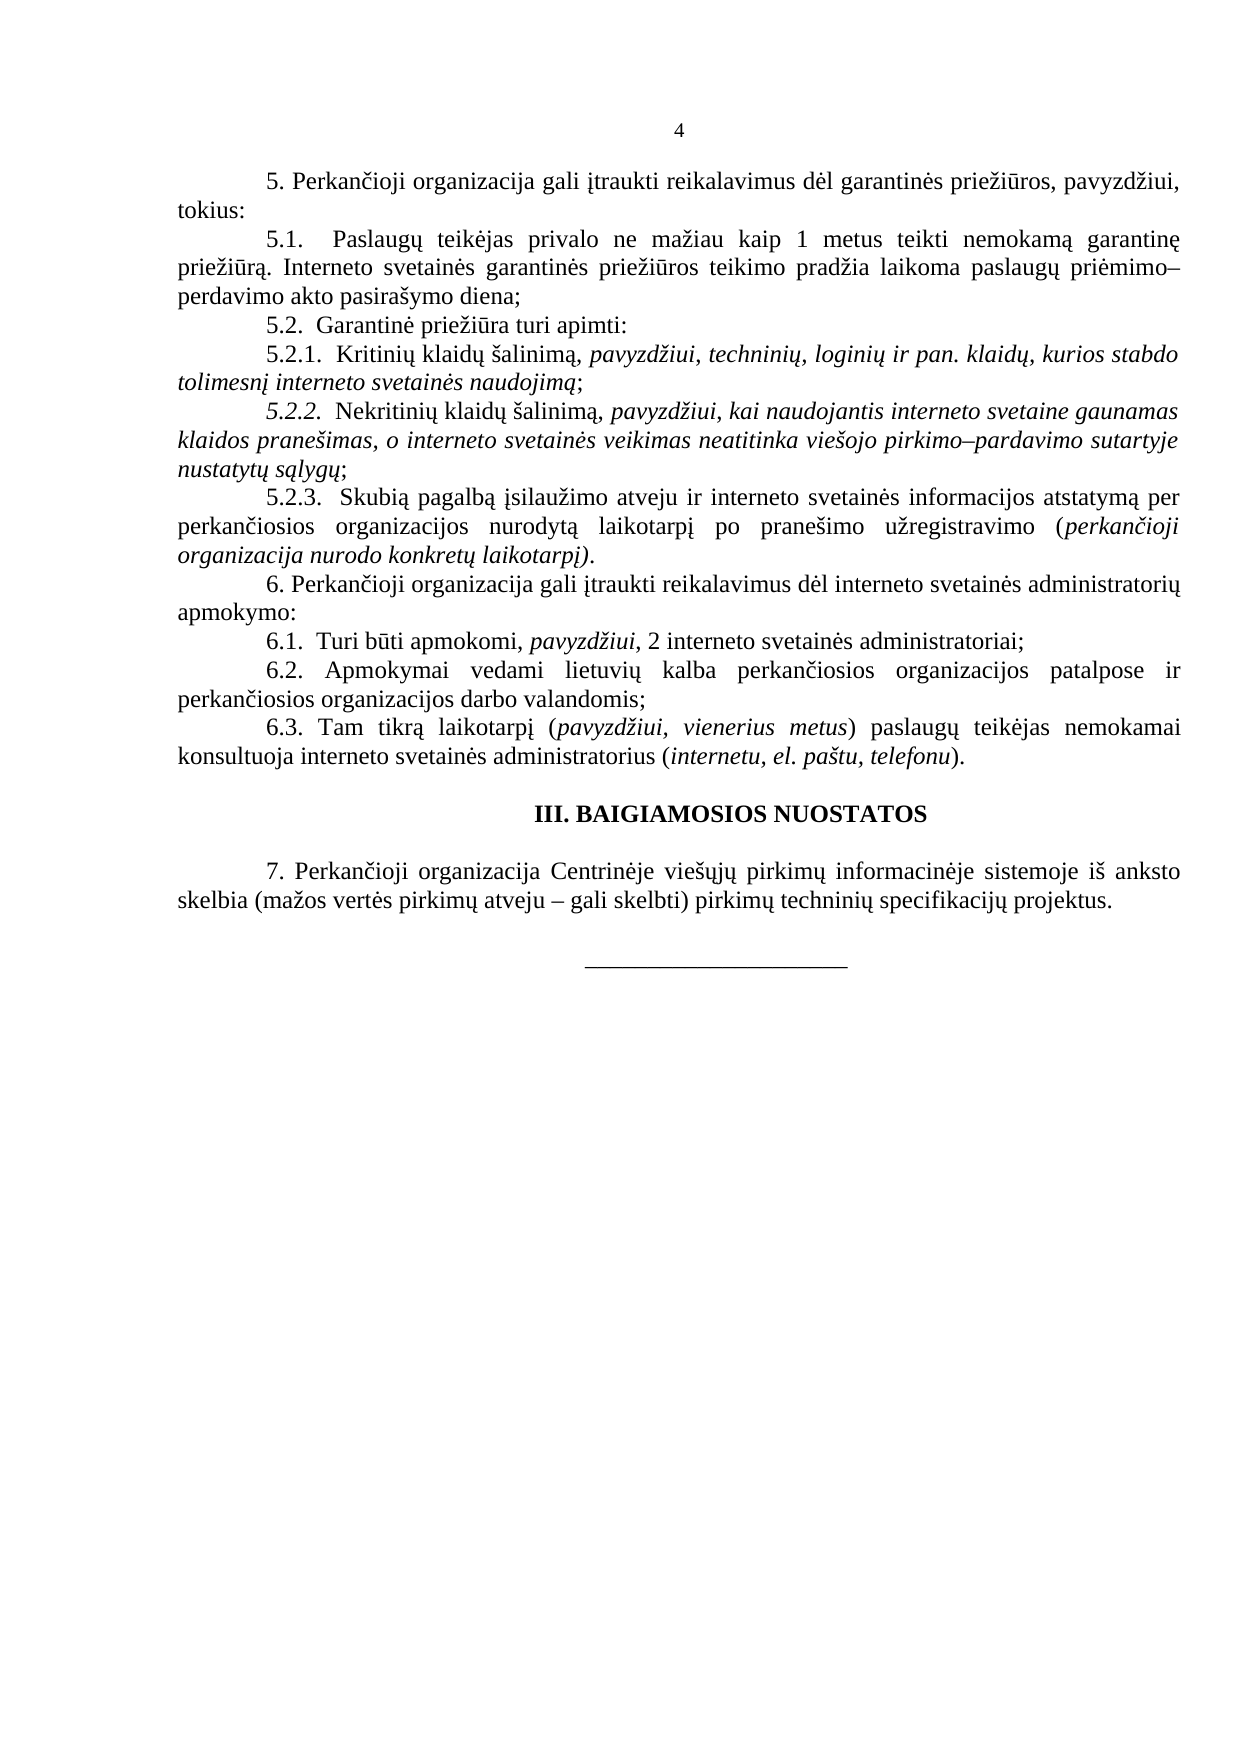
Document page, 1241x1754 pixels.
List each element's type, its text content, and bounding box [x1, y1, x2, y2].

text 6.3. Tam tikrą laikotarpį (pavyzdžiui, vienerius metus) paslaugų teikėjas nemokamai konsultuoja interneto svetainės administratorius (internetu, el. paštu, telefonu). [177, 712, 1181, 770]
text 7. Perkančioji organizacija Centrinėje viešųjų pirkimų informacinėje sistemoje iš anksto skelbia (mažos vertės pirkimų atveju – gali skelbti) pirkimų techninių specifikacijų projektus. [177, 856, 1181, 914]
text III. BAIGIAMOSIOS NUOSTATOS [281, 799, 1181, 827]
text 5.1. Paslaugų teikėjas privalo ne mažiau kaip 1 metus teikti nemokamą garantinę priežiūrą. Interneto svetainės garantinės priežiūros teikimo pradžia laikoma paslaugų priėmimo–perdavimo akto pasirašymo diena; [177, 224, 1181, 310]
text 5. Perkančioji organizacija gali įtraukti reikalavimus dėl garantinės priežiūros, pavyzdžiui, tokius: [177, 166, 1181, 224]
text 5.2. Garantinė priežiūra turi apimti: [266, 310, 1181, 339]
text 6.2. Apmokymai vedami lietuvių kalba perkančiosios organizacijos patalpose ir perkančiosios organizacijos darbo valandomis; [177, 655, 1181, 712]
text 5.2.3. Skubią pagalbą įsilaužimo atveju ir interneto svetainės informacijos atstatymą per perkančiosios organizacijos nurodytą laikotarpį po pranešimo užregistravimo (perkančioji organizacija nurodo konkretų laikotarpį). [177, 482, 1181, 569]
text 5.2.1. Kritinių klaidų šalinimą, pavyzdžiui, techninių, loginių ir pan. klaidų, kurios stabdo tolimesnį interneto svetainės naudojimą; [177, 339, 1181, 396]
text 6.1. Turi būti apmokomi, pavyzdžiui, 2 interneto svetainės administratoriai; [266, 626, 1181, 655]
text 6. Perkančioji organizacija gali įtraukti reikalavimus dėl interneto svetainės administratorių apmokymo: [177, 569, 1181, 626]
text 5.2.2. Nekritinių klaidų šalinimą, pavyzdžiui, kai naudojantis interneto svetaine gaunamas klaidos pranešimas, o interneto svetainės veikimas neatitinka viešojo pirkimo–pardavimo sutartyje nustatytų sąlygų; [177, 396, 1181, 482]
text _____________________ [177, 942, 1181, 971]
